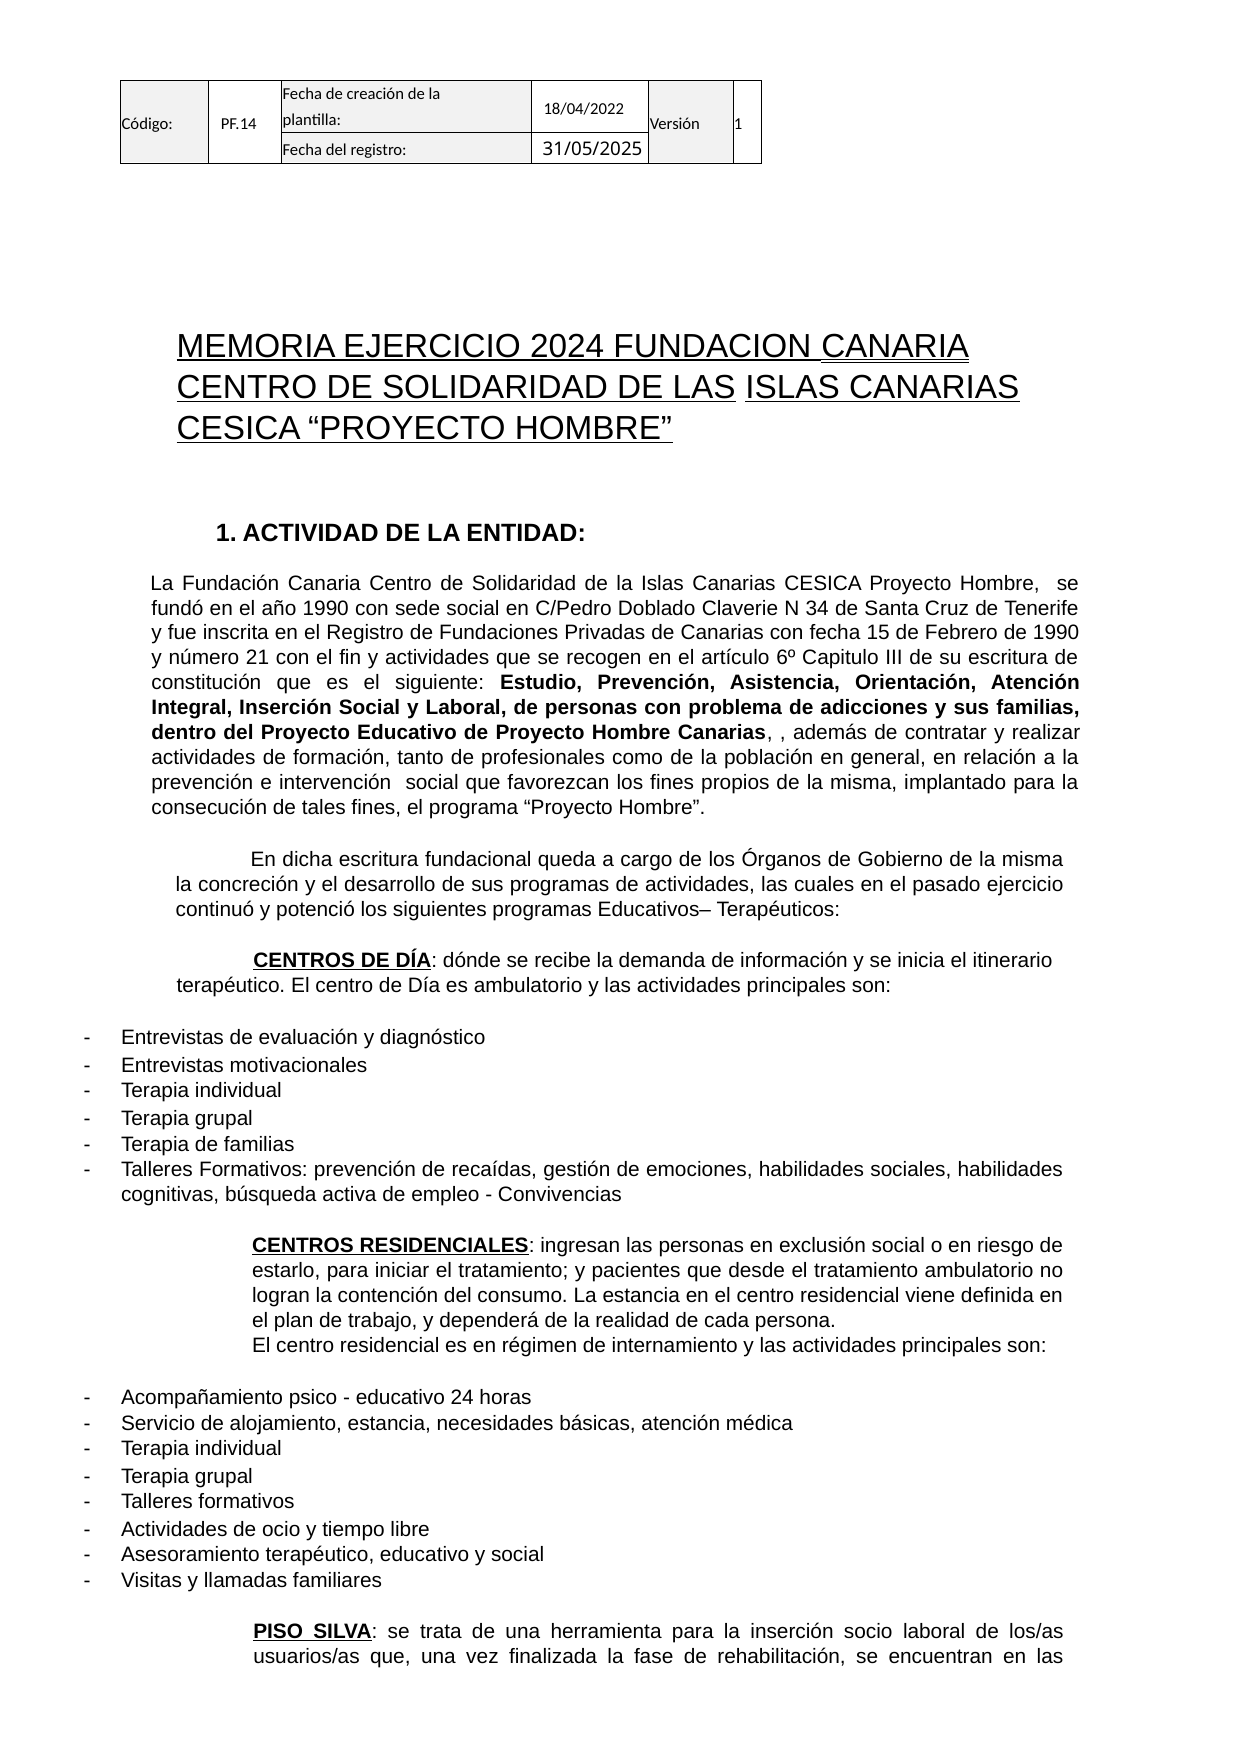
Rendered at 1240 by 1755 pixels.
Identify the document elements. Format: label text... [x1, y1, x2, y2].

list Actividades de ocio y tiempo libre [83, 1517, 1064, 1541]
text El centro residencial es en régimen de internamiento y las actividades principales son: [252, 1333, 1064, 1357]
list Talleres formativos [83, 1489, 1064, 1513]
list Entrevistas de evaluación y diagnóstico [83, 1025, 1064, 1049]
list Visitas y llamadas familiares [83, 1568, 1064, 1592]
list Servicio de alojamiento, estancia, necesidades básicas, atención médica [83, 1411, 1064, 1434]
list Talleres Formativos: prevención de recaídas, gestión de emociones, habilidades sociales, habilidades cognitivas, búsqueda activa de empleo - Convivencias [83, 1157, 1064, 1206]
text terapéutico. El centro de Día es ambulatorio y las actividades principales son: [176, 973, 1064, 997]
text La Fundación Canaria Centro de Solidaridad de la Islas Canarias CESICA Proyecto Hombre, se fundó en el año 1990 con sede social en C/Pedro Doblado Claverie N 34 de Santa Cruz de Tenerife y fue inscrita en el Registro de Fundaciones Privadas de Canarias con fecha 15 de Febrero de 1990 y número 21 con el fin y actividades que se recogen en el artículo 6º Capitulo III de su escritura de constitución que es el siguiente: Estudio, Prevención, Asistencia, Orientación, Atención Integral, Inserción Social y Laboral, de personas con problema de adicciones y sus familias, dentro del Proyecto Educativo de Proyecto Hombre Canarias, , además de contratar y realizar actividades de formación, tanto de profesionales como de la población en general, en relación a la prevención e intervención social que favorezcan los fines propios de la misma, implantado para la consecución de tales fines, el programa “Proyecto Hombre”. [150, 570, 1081, 818]
list Terapia de familias [83, 1131, 1064, 1155]
text 1. ACTIVIDAD DE LA ENTIDAD: [216, 517, 1178, 547]
text PISO SILVA: se trata de una herramienta para la inserción socio laboral de los/as usuarios/as que, una vez finalizada la fase de rehabilitación, se encuentran en las [253, 1619, 1064, 1667]
text CENTRO DE SOLIDARIDAD DE LAS ISLAS CANARIAS [176, 367, 1178, 406]
list Terapia individual [83, 1078, 1064, 1102]
list Entrevistas motivacionales [83, 1053, 1064, 1077]
list Asesoramiento terapéutico, educativo y social [83, 1542, 1064, 1566]
text MEMORIA EJERCICIO 2024 FUNDACION CANARIA [176, 326, 1178, 364]
text CENTROS DE DÍA: dónde se recibe la demanda de información y se inicia el itinerario [253, 948, 1064, 972]
list Terapia grupal [83, 1464, 1064, 1488]
text CESICA “PROYECTO HOMBRE” [176, 408, 1178, 447]
text En dicha escritura fundacional queda a cargo de los Órganos de Gobierno de la misma la concreción y el desarrollo de sus programas de actividades, las cuales en el pasado ejercicio continuó y potenció los siguientes programas Educativos– Terapéuticos: [175, 847, 1064, 921]
text CENTROS RESIDENCIALES: ingresan las personas en exclusión social o en riesgo de estarlo, para iniciar el tratamiento; y pacientes que desde el tratamiento ambulatorio no logran la contención del consumo. La estancia en el centro residencial viene definida en el plan de trabajo, y dependerá de la realidad de cada persona. [252, 1233, 1064, 1331]
list Terapia individual [83, 1436, 1064, 1460]
list Acompañamiento psico - educativo 24 horas [83, 1385, 1064, 1409]
list Terapia grupal [83, 1106, 1064, 1130]
